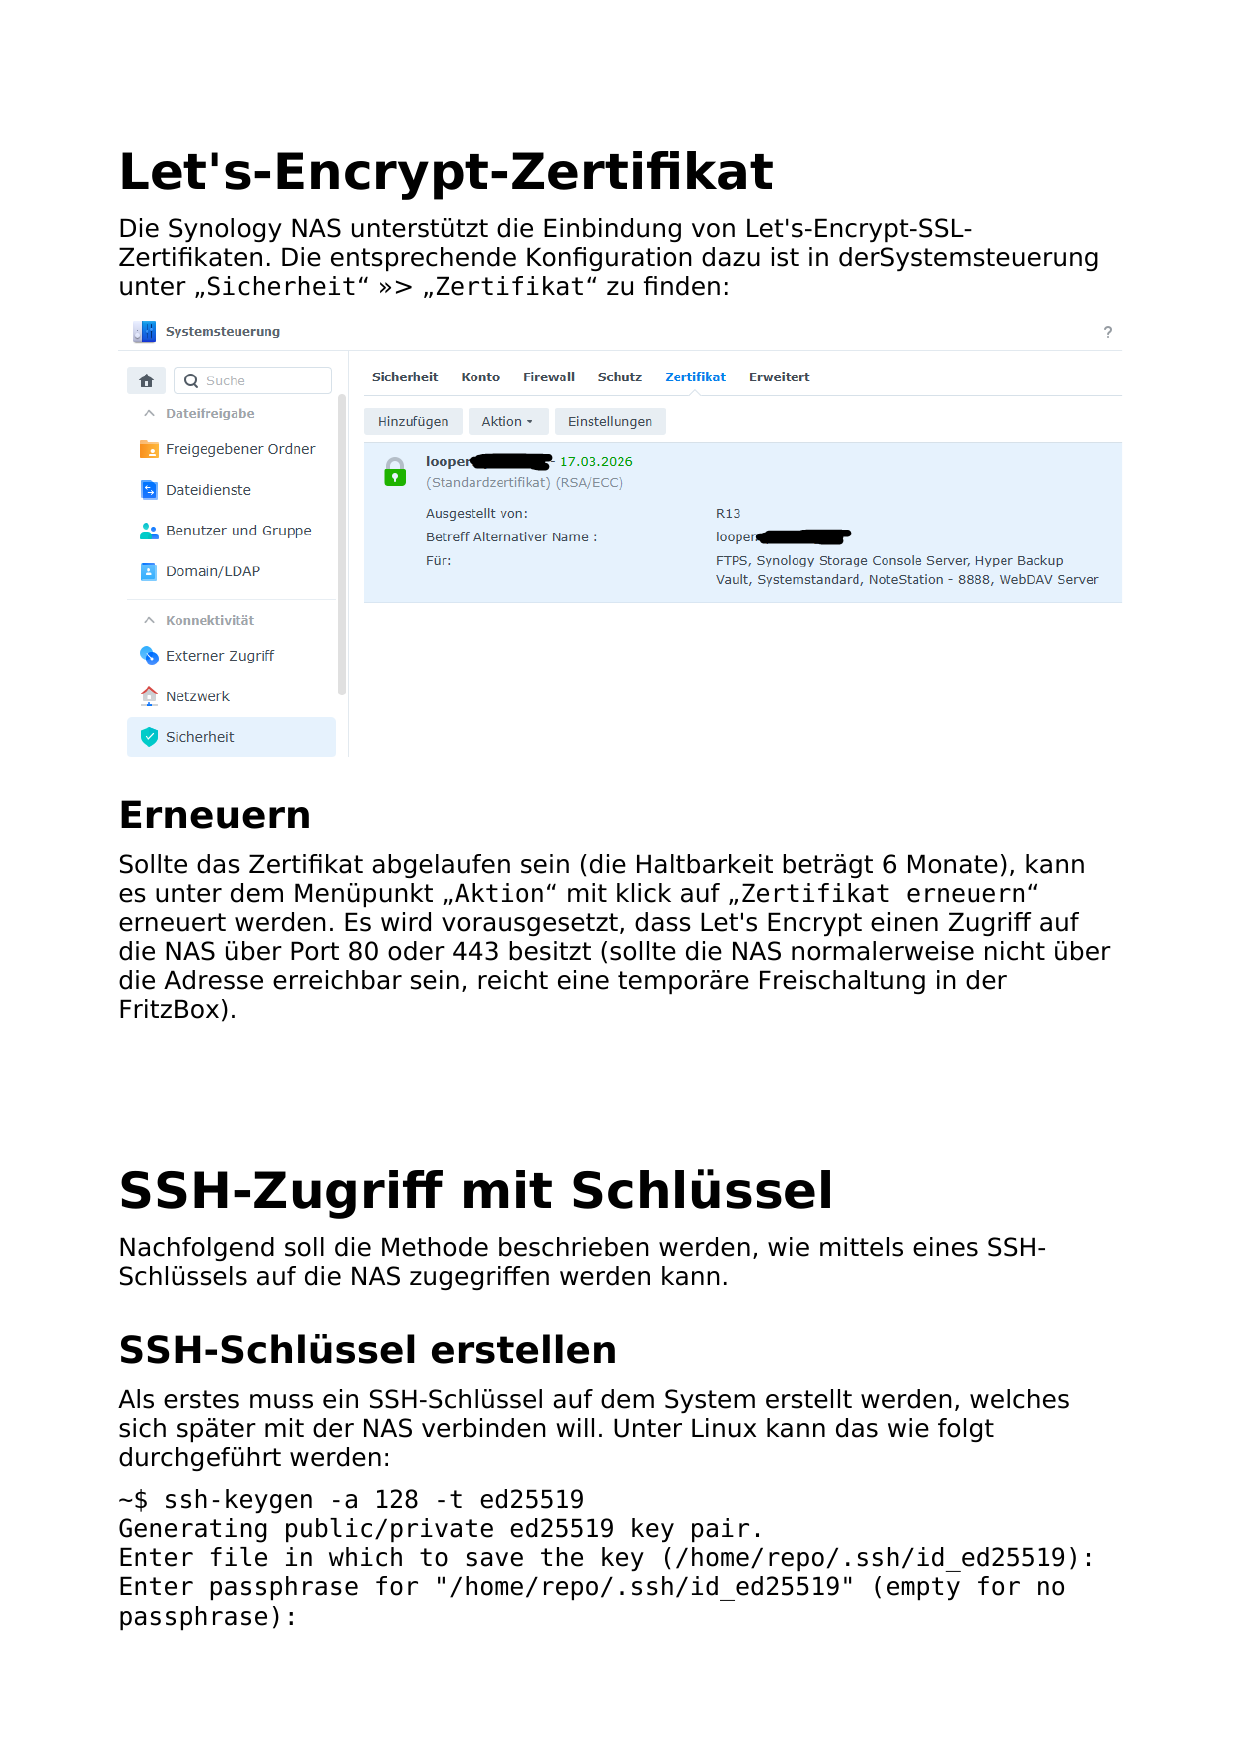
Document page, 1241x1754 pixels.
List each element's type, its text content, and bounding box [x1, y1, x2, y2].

text Die Synology NAS unterstützt die Einbindung von Let's-Encrypt-SSL-Zertifikaten. Die entsprechende Konfiguration dazu ist in derSystemsteuerung unter „Sicherheit“ »> „Zertifikat“ zu finden: [118, 214, 1122, 301]
text Sollte das Zertifikat abgelaufen sein (die Haltbarkeit beträgt 6 Monate), kann es unter dem Menüpunkt „Aktion“ mit klick auf „Zertifikat erneuern“ erneuert werden. Es wird vorausgesetzt, dass Let's Encrypt einen Zugriff auf die NAS über Port 80 oder 443 besitzt (sollte die NAS normalerweise nicht über die Adresse erreichbar sein, reicht eine temporäre Freischaltung in der FritzBox). [118, 850, 1122, 1025]
subtitle Erneuern [118, 794, 1122, 837]
subtitle SSH-Zugriff mit Schlüssel [118, 1162, 1122, 1221]
subtitle Let's-Encrypt-Zertifikat [118, 143, 1122, 201]
text Als erstes muss ein SSH-Schlüssel auf dem System erstellt werden, welches sich später mit der NAS verbinden will. Unter Linux kann das wie folgt durchgeführt werden: [118, 1385, 1122, 1472]
text Nachfolgend soll die Methode beschrieben werden, wie mittels eines SSH-Schlüssels auf die NAS zugegriffen werden kann. [118, 1233, 1122, 1291]
picture [118, 313, 1123, 757]
subtitle SSH-Schlüssel erstellen [118, 1329, 1122, 1372]
text ~$ ssh-keygen -a 128 -t ed25519 Generating public/private ed25519 key pair. Enter file in which to save the key (/home/repo/.ssh/id_ed25519): Enter passphrase for "/home/repo/.ssh/id_ed25519" (empty for no passphrase): [118, 1485, 1122, 1631]
